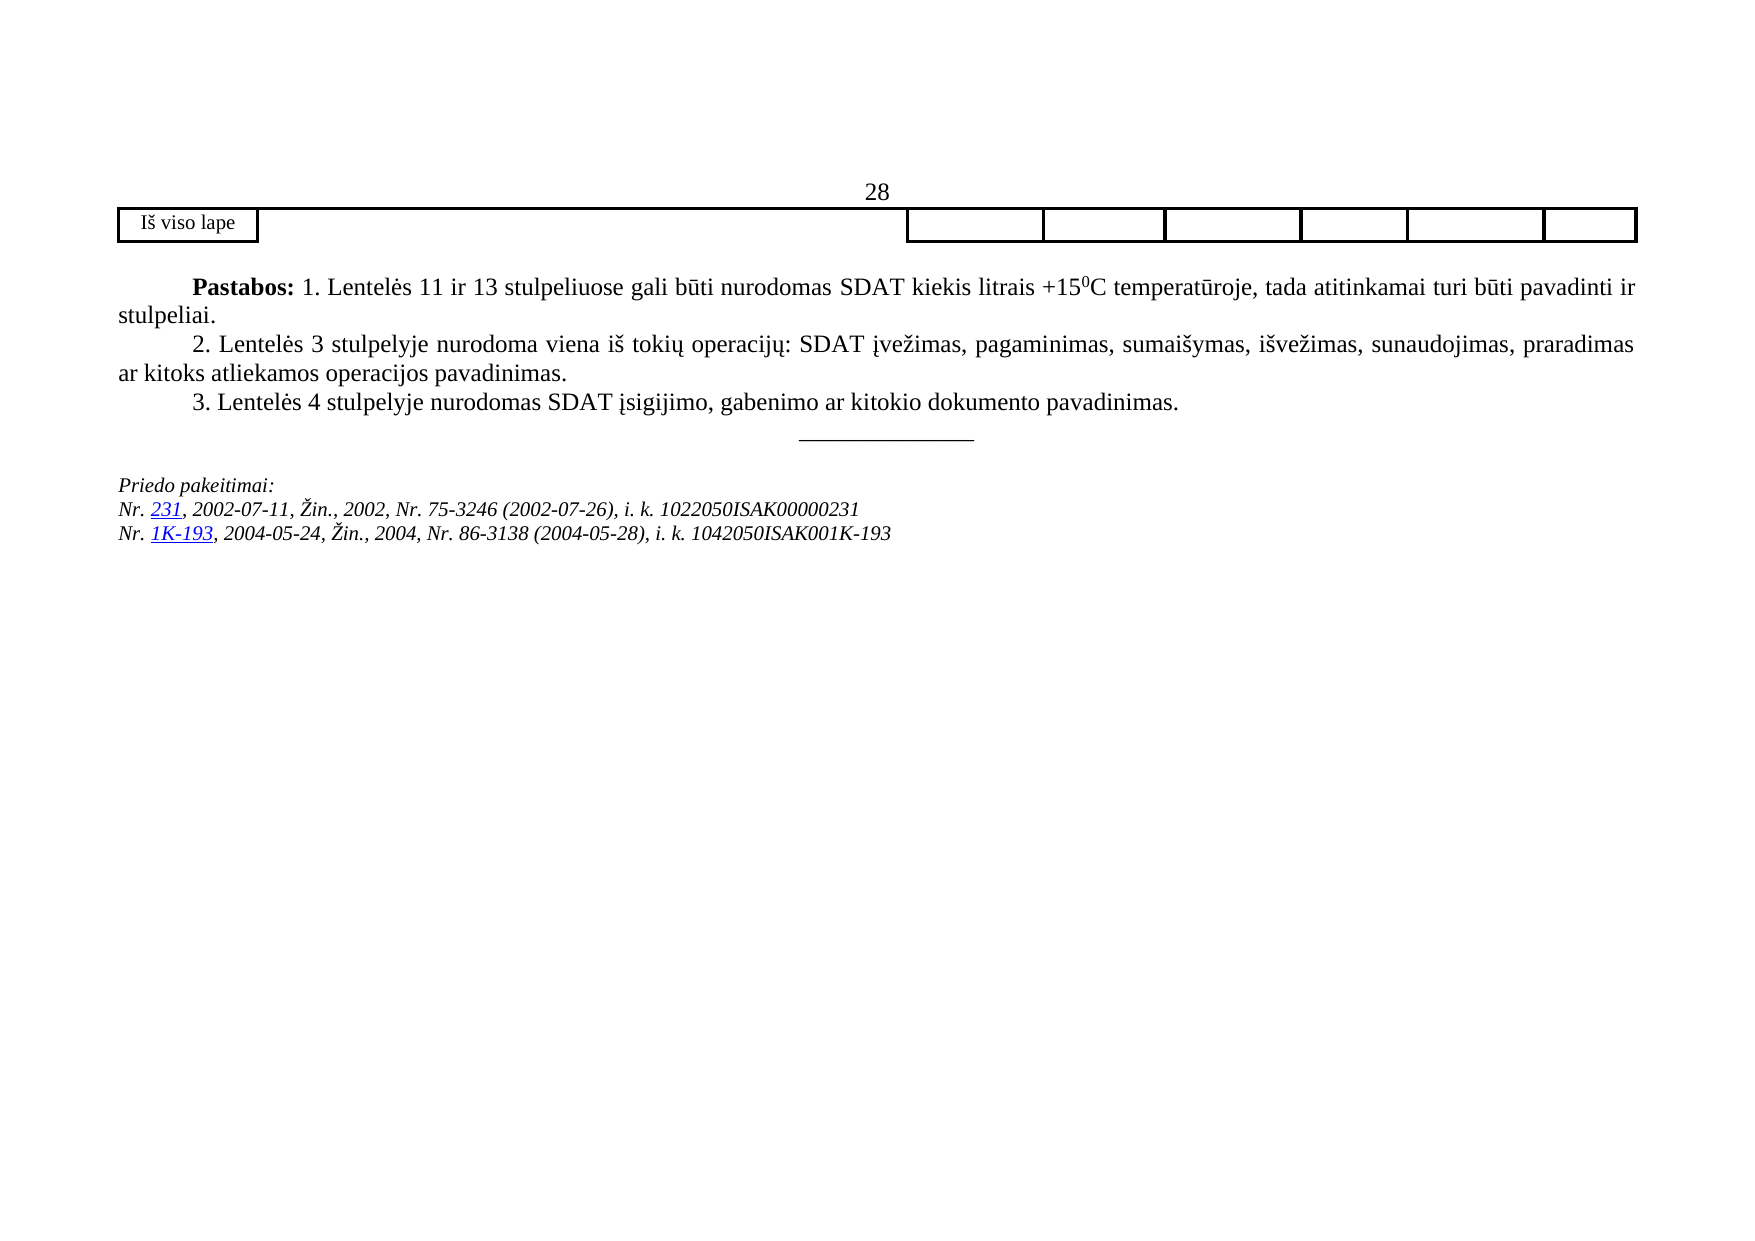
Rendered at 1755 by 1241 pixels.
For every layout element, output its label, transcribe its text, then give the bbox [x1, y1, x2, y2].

table_cell [259, 210, 319, 240]
table_cell [1546, 210, 1634, 240]
table_cell [709, 210, 801, 240]
table_cell [618, 210, 709, 240]
table_cell [390, 210, 526, 240]
text 3. Lentelės 4 stulpelyje nurodomas SDAT įsigijimo, gabenimo ar kitokio dokumento pavadinimas. [118, 387, 1636, 416]
text ______________ [156, 416, 1617, 444]
text Nr. 1K-193, 2004-05-24, Žin., 2004, Nr. 86-3138 (2004-05-28), i. k. 1042050ISAK001K-193 [118, 521, 1636, 545]
table_cell [909, 210, 1042, 240]
table_cell [1045, 210, 1163, 240]
table_cell [1167, 210, 1299, 240]
table_cell [1409, 210, 1542, 240]
text Priedo pakeitimai: [118, 473, 1636, 497]
table_cell [1303, 210, 1406, 240]
table_cell [801, 210, 906, 240]
table_cell Iš viso lape [120, 210, 256, 240]
text 2. Lentelės 3 stulpelyje nurodoma viena iš tokių operacijų: SDAT įvežimas, pagaminimas, sumaišymas, išvežimas, sunaudojimas, praradimas ar kitoks atliekamos operacijos pavadinimas. [118, 329, 1636, 387]
text Pastabos: 1. Lentelės 11 ir 13 stulpeliuose gali būti nurodomas SDAT kiekis litrais +150C temperatūroje, tada atitinkamai turi būti pavadinti ir stulpeliai. [118, 272, 1636, 329]
table_cell [526, 210, 618, 240]
table_cell [320, 210, 390, 240]
text Nr. 231, 2002-07-11, Žin., 2002, Nr. 75-3246 (2002-07-26), i. k. 1022050ISAK00000231 [118, 497, 1636, 521]
